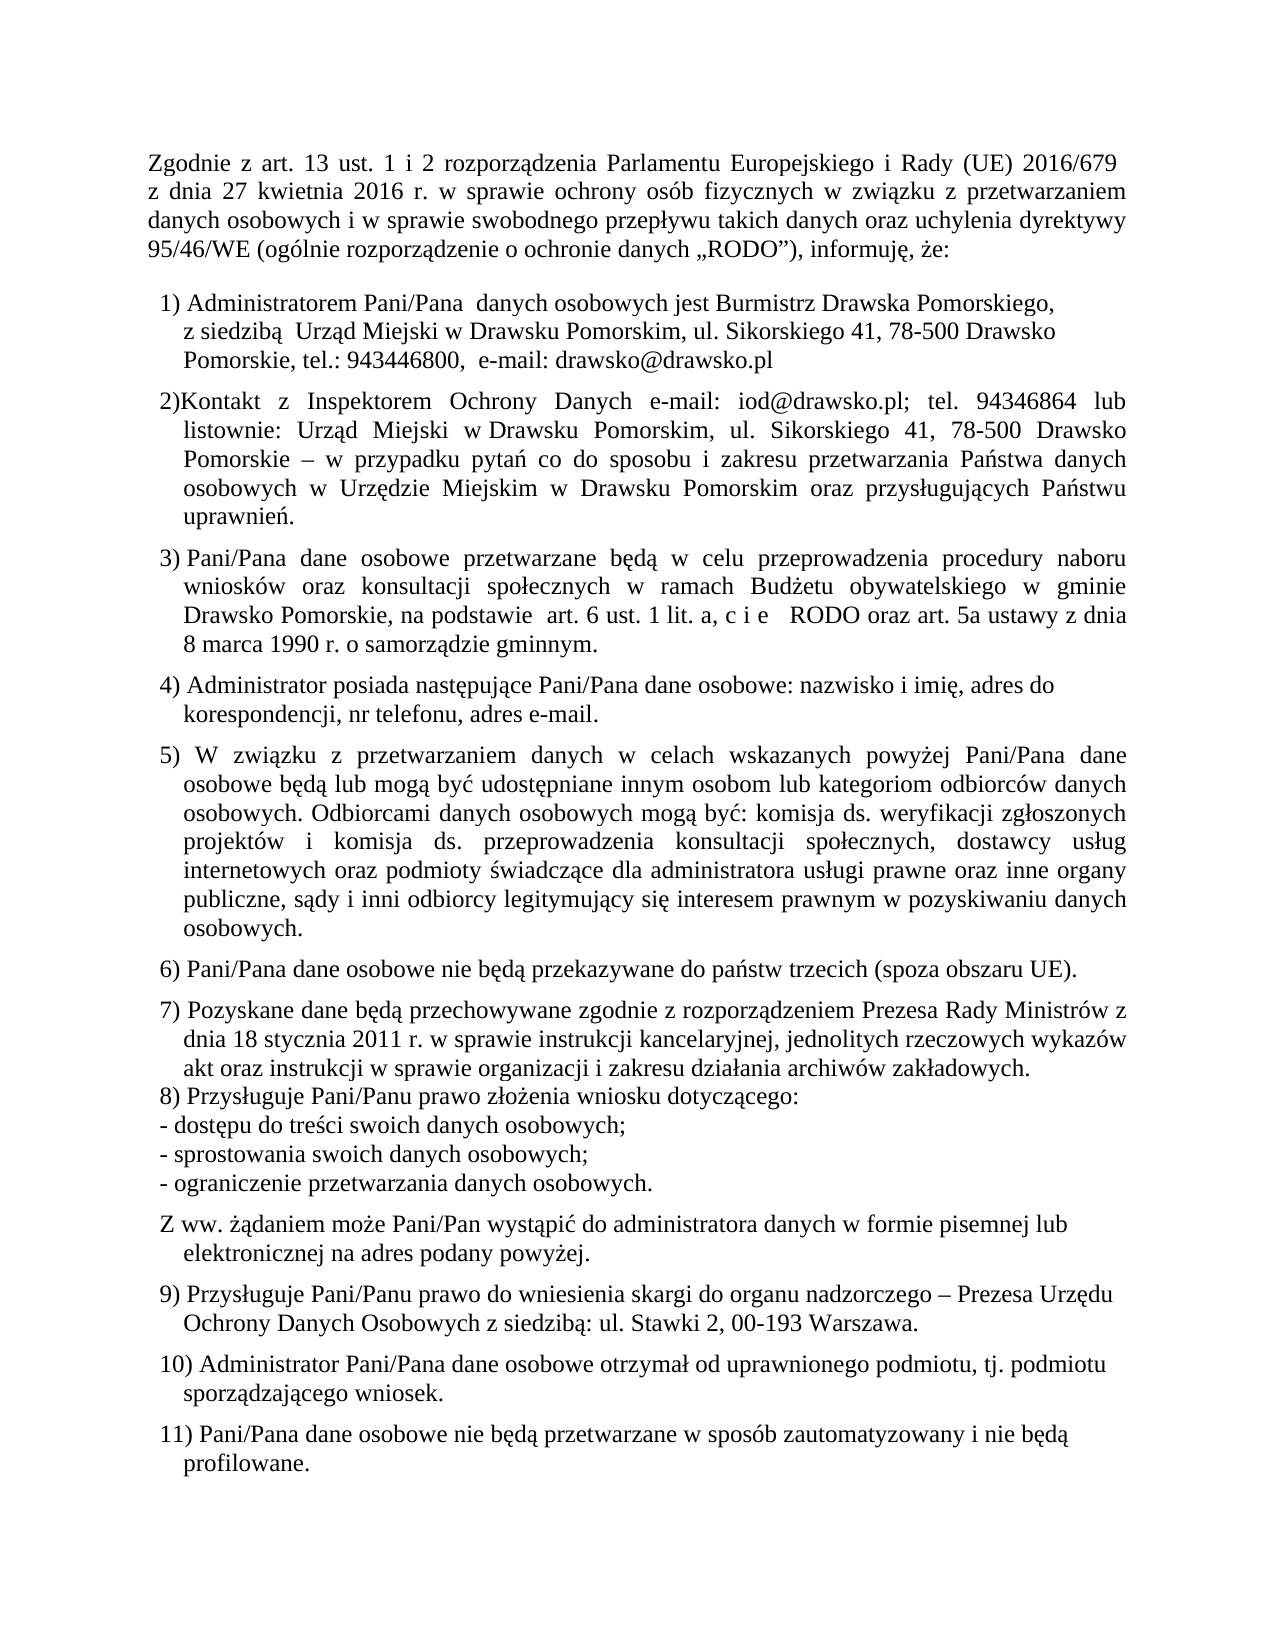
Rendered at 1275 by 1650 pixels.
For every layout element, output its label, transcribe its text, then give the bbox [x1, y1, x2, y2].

text 8) Przysługuje Pani/Panu prawo złożenia wniosku dotyczącego: [159, 1081, 1127, 1110]
text 2)Kontakt z Inspektorem Ochrony Danych e-mail: iod@drawsko.pl; tel. 94346864 lub listownie: Urząd Miejski w Drawsku Pomorskim, ul. Sikorskiego 41, 78-500 Drawsko Pomorskie – w przypadku pytań co do sposobu i zakresu przetwarzania Państwa danych osobowych w Urzędzie Miejskim w Drawsku Pomorskim oraz przysługujących Państwu uprawnień. [159, 386, 1127, 530]
text Z ww. żądaniem może Pani/Pan wystąpić do administratora danych w formie pisemnej lub elektronicznej na adres podany powyżej. [159, 1209, 1127, 1266]
text - sprostowania swoich danych osobowych; [159, 1139, 1127, 1168]
text Zgodnie z art. 13 ust. 1 i 2 rozporządzenia Parlamentu Europejskiego i Rady (UE) 2016/679 z dnia 27 kwietnia 2016 r. w sprawie ochrony osób fizycznych w związku z przetwarzaniem danych osobowych i w sprawie swobodnego przepływu takich danych oraz uchylenia dyrektywy 95/46/WE (ogólnie rozporządzenie o ochronie danych „RODO”), informuję, że: [148, 148, 1127, 263]
text 1) Administratorem Pani/Pana danych osobowych jest Burmistrz Drawska Pomorskiego, z siedzibą Urząd Miejski w Drawsku Pomorskim, ul. Sikorskiego 41, 78-500 Drawsko Pomorskie, tel.: 943446800, e-mail: drawsko@drawsko.pl [159, 288, 1127, 374]
text 11) Pani/Pana dane osobowe nie będą przetwarzane w sposób zautomatyzowany i nie będą profilowane. [159, 1419, 1127, 1476]
text 4) Administrator posiada następujące Pani/Pana dane osobowe: nazwisko i imię, adres do korespondencji, nr telefonu, adres e-mail. [159, 670, 1127, 728]
text - dostępu do treści swoich danych osobowych; [159, 1110, 1127, 1139]
text 6) Pani/Pana dane osobowe nie będą przekazywane do państw trzecich (spoza obszaru UE). [159, 954, 1127, 983]
text - ograniczenie przetwarzania danych osobowych. [159, 1168, 1127, 1196]
text 10) Administrator Pani/Pana dane osobowe otrzymał od uprawnionego podmiotu, tj. podmiotu sporządzającego wniosek. [159, 1349, 1127, 1406]
text 9) Przysługuje Pani/Panu prawo do wniesienia skargi do organu nadzorczego – Prezesa Urzędu Ochrony Danych Osobowych z siedzibą: ul. Stawki 2, 00-193 Warszawa. [159, 1279, 1127, 1336]
text 7) Pozyskane dane będą przechowywane zgodnie z rozporządzeniem Prezesa Rady Ministrów z dnia 18 stycznia 2011 r. w sprawie instrukcji kancelaryjnej, jednolitych rzeczowych wykazów akt oraz instrukcji w sprawie organizacji i zakresu działania archiwów zakładowych. [159, 995, 1127, 1081]
text 5) W związku z przetwarzaniem danych w celach wskazanych powyżej Pani/Pana dane osobowe będą lub mogą być udostępniane innym osobom lub kategoriom odbiorców danych osobowych. Odbiorcami danych osobowych mogą być: komisja ds. weryfikacji zgłoszonych projektów i komisja ds. przeprowadzenia konsultacji społecznych, dostawcy usług internetowych oraz podmioty świadczące dla administratora usługi prawne oraz inne organy publiczne, sądy i inni odbiorcy legitymujący się interesem prawnym w pozyskiwaniu danych osobowych. [159, 740, 1127, 941]
text 3) Pani/Pana dane osobowe przetwarzane będą w celu przeprowadzenia procedury naboru wniosków oraz konsultacji społecznych w ramach Budżetu obywatelskiego w gminie Drawsko Pomorskie, na podstawie art. 6 ust. 1 lit. a, c i e RODO oraz art. 5a ustawy z dnia 8 marca 1990 r. o samorządzie gminnym. [159, 543, 1127, 658]
